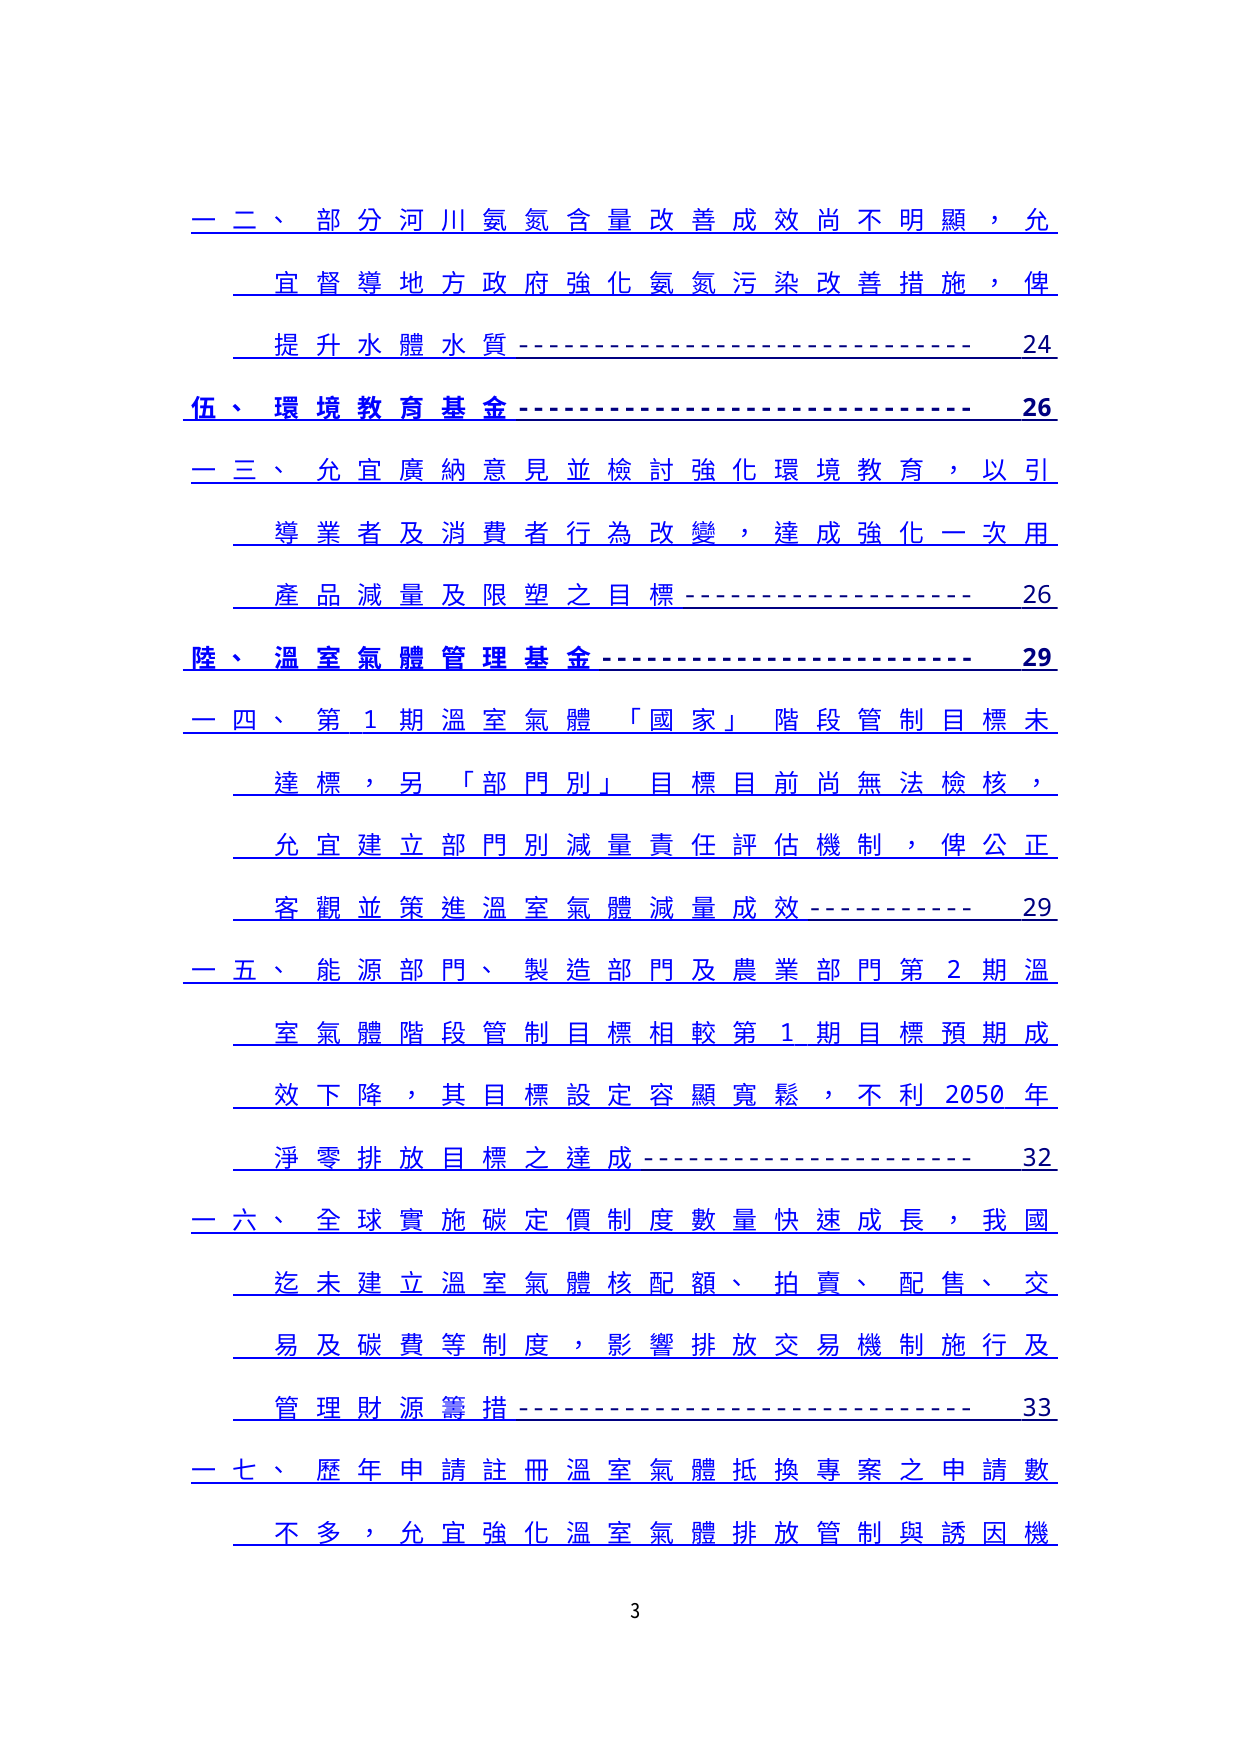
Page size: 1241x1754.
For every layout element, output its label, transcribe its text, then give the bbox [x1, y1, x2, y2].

text 一二、部分河川氨氮含量改善成效尚不明顯，允宜督導地方政府強化氨氮污染改善措施，俾提升水體水質 24 [183, 177, 1058, 365]
text 達標，另「部門別」目標目前尚無法檢核，允宜建立部門別減量責任評估機制，俾公正客觀並策進溫室氣體減量成效 29 [183, 734, 1058, 927]
text [183, 421, 1058, 427]
text 一四、第1期溫室氣體「國家」階段管制目標未 [183, 677, 1058, 732]
text [183, 671, 1058, 677]
text 陸、溫室氣體管理基金 29 [183, 615, 1058, 669]
text 伍、環境教育基金 26 [183, 365, 1058, 419]
text 一六、全球實施碳定價制度數量快速成長，我國迄未建立溫室氣體核配額、拍賣、配售、交易及碳費等制度，影響排放交易機制施行及管理財源籌措 33 [183, 1177, 1058, 1427]
text 一五、能源部門、製造部門及農業部門第2期溫 [183, 927, 1058, 982]
text 一三、允宜廣納意見並檢討強化環境教育，以引導業者及消費者行為改變，達成強化一次用產品減量及限塑之目標 26 [183, 427, 1058, 615]
text 一七、歷年申請註冊溫室氣體抵換專案之申請數不多，允宜強化溫室氣體排放管制與誘因機 [183, 1427, 1058, 1552]
text 室氣體階段管制目標相較第1期目標預期成效下降，其目標設定容顯寬鬆，不利2050年淨零排放目標之達成 32 [183, 984, 1058, 1177]
